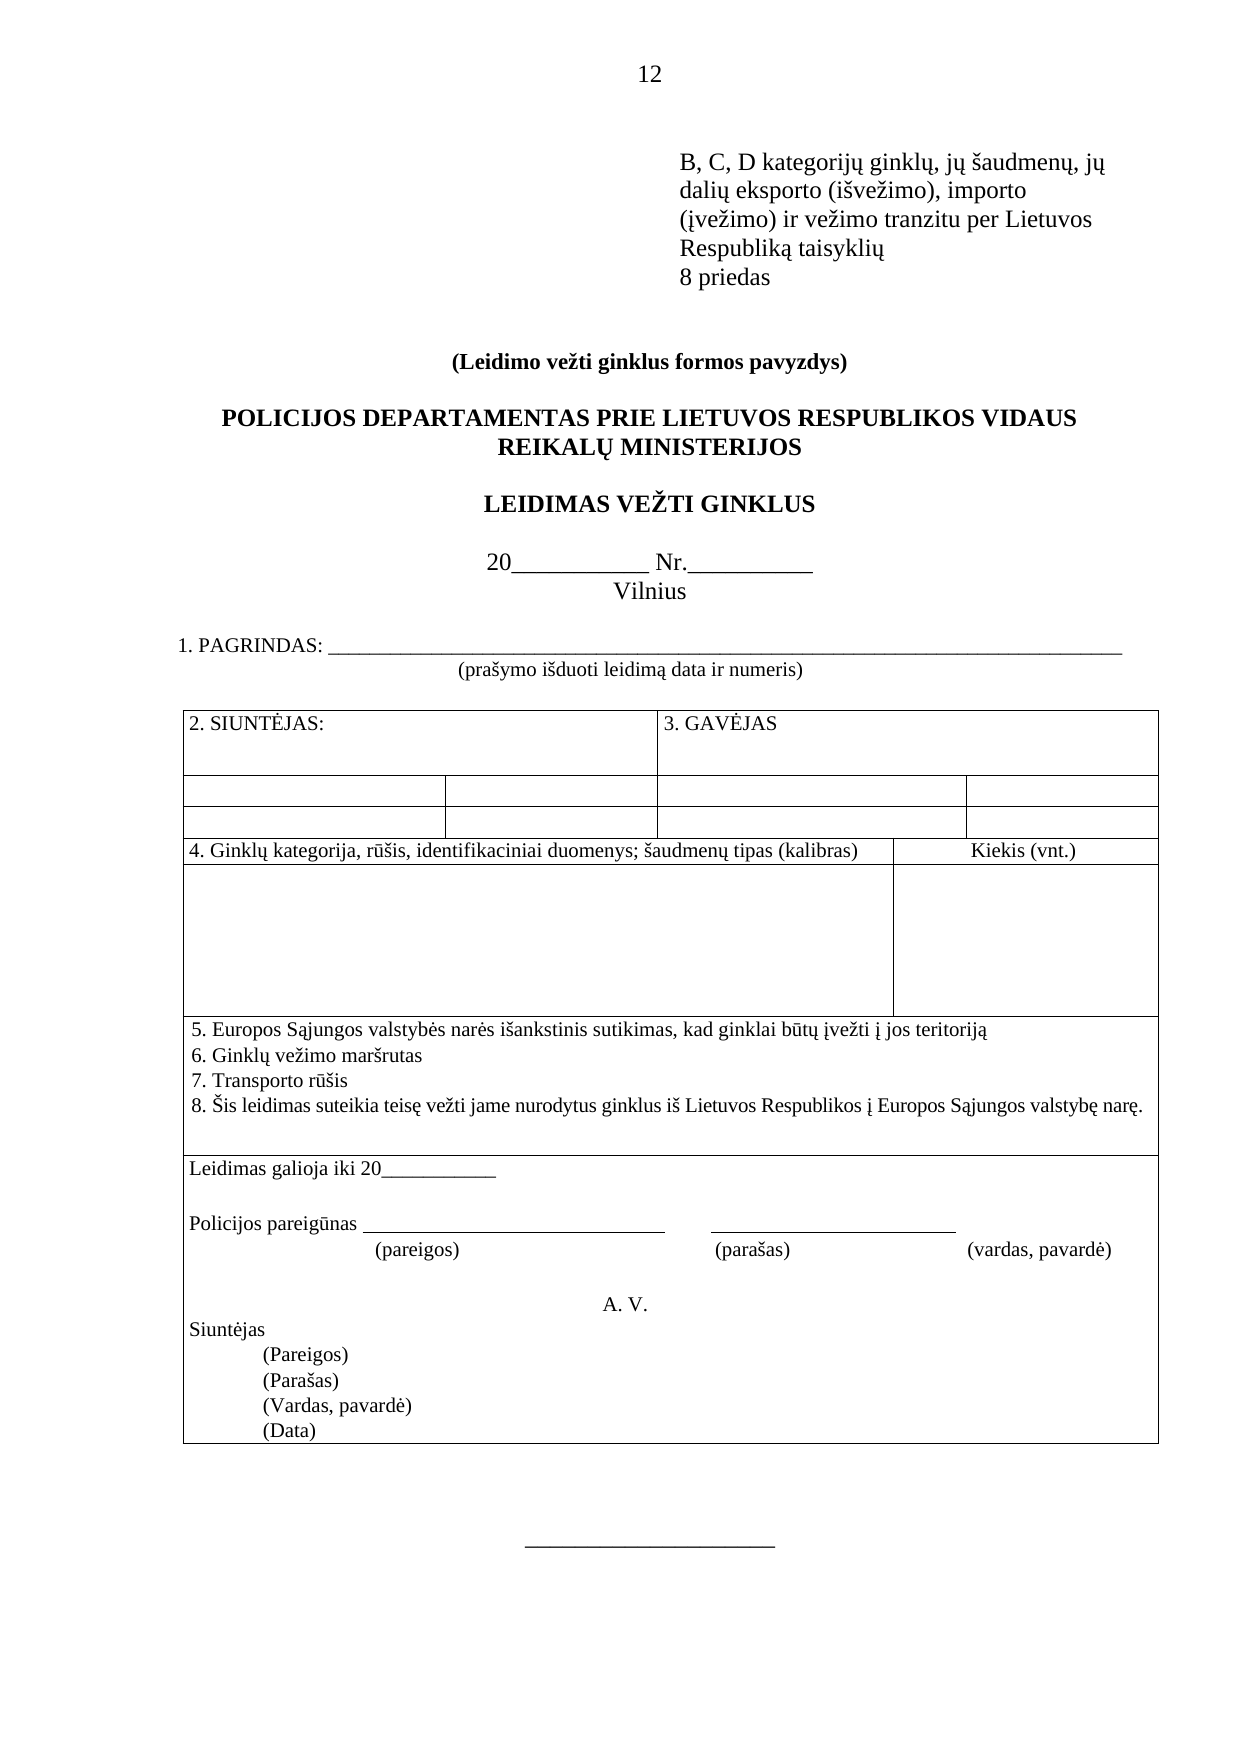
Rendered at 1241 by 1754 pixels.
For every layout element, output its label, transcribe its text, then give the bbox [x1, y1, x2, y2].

table_cell [894, 865, 1158, 1016]
table_header 3. GAVĖJAS [658, 711, 1158, 775]
text (prašymo išduoti leidimą data ir numeris) [177, 657, 1122, 681]
text 20___________ Nr.__________ [177, 547, 1122, 576]
table_cell [658, 776, 966, 806]
table_header 2. SIUNTĖJAS: [184, 711, 657, 775]
table_cell [184, 807, 445, 837]
table_cell [446, 776, 657, 806]
table_cell [184, 865, 893, 1016]
table_cell [658, 807, 966, 837]
text (įvežimo) ir vežimo tranzitu per Lietuvos [679, 204, 1122, 233]
table_cell 5. Europos Sąjungos valstybės narės išankstinis sutikimas, kad ginklai būtų įvežti į jos teritoriją 6. Ginklų vežimo maršrutas 7. Transporto rūšis 8. Šis leidimas suteikia teisę vežti jame nurodytus ginklus iš Lietuvos Respublikos į Europos Sąjungos valstybę narę. [184, 1017, 1158, 1155]
text (Leidimo vežti ginklus formos pavyzdys) [177, 348, 1122, 374]
table_cell 4. Ginklų kategorija, rūšis, identifikaciniai duomenys; šaudmenų tipas (kalibras) [184, 839, 893, 864]
table_cell [967, 776, 1158, 806]
text dalių eksporto (išvežimo), importo [679, 176, 1122, 204]
table_cell [184, 776, 445, 806]
table_cell [446, 807, 657, 837]
text B, C, D kategorijų ginklų, jų šaudmenų, jų [679, 147, 1122, 176]
table_cell Leidimas galioja iki 20___________ Policijos pareigūnas (pareigos) (parašas) (vardas, pavardė) A. V. Siuntėjas (Pareigos) (Parašas) (Vardas, pavardė) (Data) [184, 1156, 1158, 1443]
table_cell Kiekis (vnt.) [894, 839, 1158, 864]
text Respubliką taisyklių 8 priedas [679, 233, 1122, 291]
text 1. PAGRINDAS: [177, 633, 1122, 657]
text LEIDIMAS VEŽTI GINKLUS [177, 489, 1122, 518]
table_cell [967, 807, 1158, 837]
text –––––––––––––––––––– [177, 1531, 1122, 1559]
text POLICIJOS DEPARTAMENTAS PRIE LIETUVOS RESPUBLIKOS VIDAUS REIKALŲ MINISTERIJOS [177, 403, 1122, 461]
text Vilnius [177, 576, 1122, 604]
